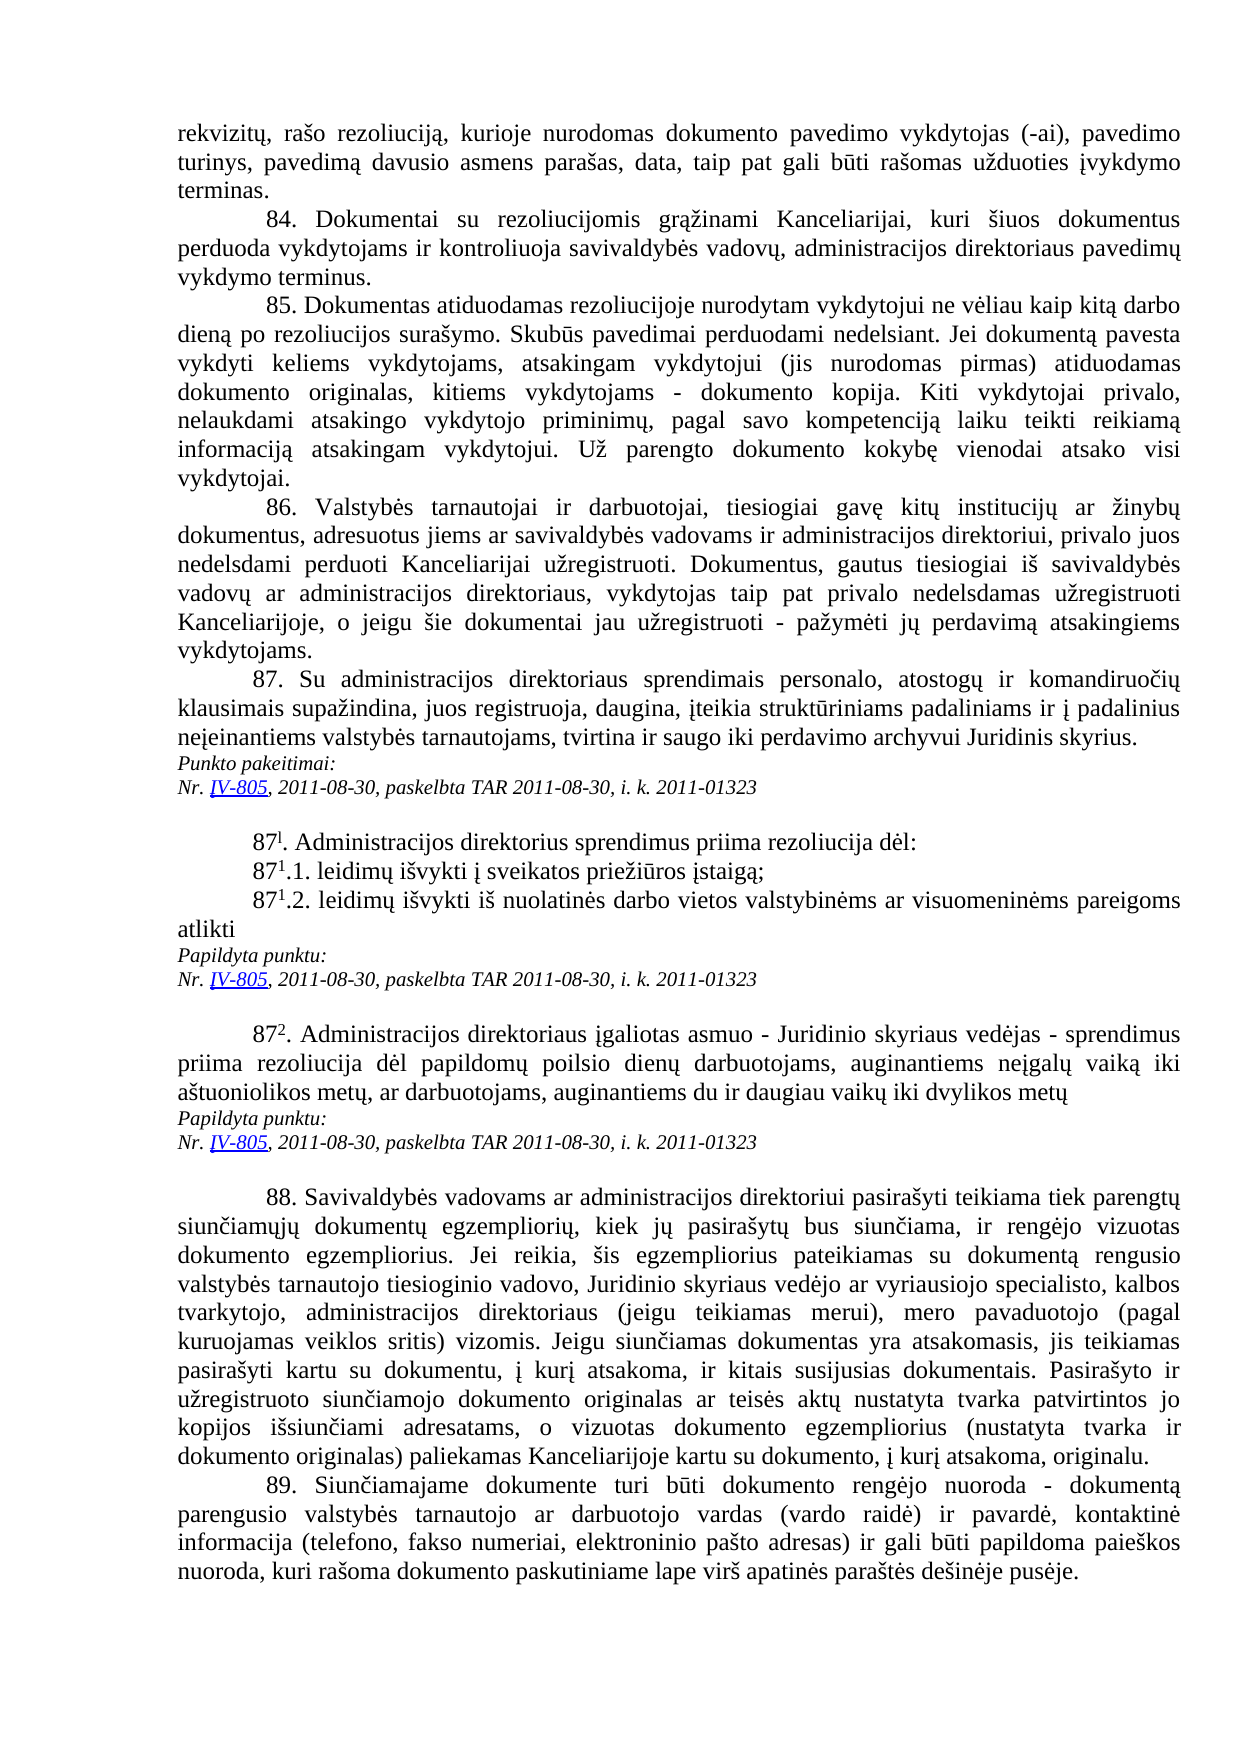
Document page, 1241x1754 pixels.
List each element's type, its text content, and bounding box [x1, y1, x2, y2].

text 87. Su administracijos direktoriaus sprendimais personalo, atostogų ir komandiruočių klausimais supažindina, juos registruoja, daugina, įteikia struktūriniams padaliniams ir į padalinius neįeinantiems valstybės tarnautojams, tvirtina ir saugo iki perdavimo archyvui Juridinis skyrius. [177, 664, 1181, 751]
text 86. Valstybės tarnautojai ir darbuotojai, tiesiogiai gavę kitų institucijų ar žinybų dokumentus, adresuotus jiems ar savivaldybės vadovams ir administracijos direktoriui, privalo juos nedelsdami perduoti Kanceliarijai užregistruoti. Dokumentus, gautus tiesiogiai iš savivaldybės vadovų ar administracijos direktoriaus, vykdytojas taip pat privalo nedelsdamas užregistruoti Kanceliarijoje, o jeigu šie dokumentai jau užregistruoti - pažymėti jų perdavimą atsakingiems vykdytojams. [177, 492, 1181, 664]
text 871.2. leidimų išvykti iš nuolatinės darbo vietos valstybinėms ar visuomeninėms pareigoms atlikti [177, 885, 1181, 942]
text Nr. ĮV-805, 2011-08-30, paskelbta TAR 2011-08-30, i. k. 2011-01323 [177, 775, 1181, 799]
text Papildyta punktu: [177, 1106, 1181, 1130]
text Nr. ĮV-805, 2011-08-30, paskelbta TAR 2011-08-30, i. k. 2011-01323 [177, 967, 1181, 991]
text 872. Administracijos direktoriaus įgaliotas asmuo - Juridinio skyriaus vedėjas - sprendimus priima rezoliucija dėl papildomų poilsio dienų darbuotojams, auginantiems neįgalų vaiką iki aštuoniolikos metų, ar darbuotojams, auginantiems du ir daugiau vaikų iki dvylikos metų [177, 1019, 1181, 1106]
text rekvizitų, rašo rezoliuciją, kurioje nurodomas dokumento pavedimo vykdytojas (-ai), pavedimo turinys, pavedimą davusio asmens parašas, data, taip pat gali būti rašomas užduoties įvykdymo terminas. [177, 118, 1181, 204]
text 88. Savivaldybės vadovams ar administracijos direktoriui pasirašyti teikiama tiek parengtų siunčiamųjų dokumentų egzempliorių, kiek jų pasirašytų bus siunčiama, ir rengėjo vizuotas dokumento egzempliorius. Jei reikia, šis egzempliorius pateikiamas su dokumentą rengusio valstybės tarnautojo tiesioginio vadovo, Juridinio skyriaus vedėjo ar vyriausiojo specialisto, kalbos tvarkytojo, administracijos direktoriaus (jeigu teikiamas merui), mero pavaduotojo (pagal kuruojamas veiklos sritis) vizomis. Jeigu siunčiamas dokumentas yra atsakomasis, jis teikiamas pasirašyti kartu su dokumentu, į kurį atsakoma, ir kitais susijusias dokumentais. Pasirašyto ir užregistruoto siunčiamojo dokumento originalas ar teisės aktų nustatyta tvarka patvirtintos jo kopijos išsiunčiami adresatams, o vizuotas dokumento egzempliorius (nustatyta tvarka ir dokumento originalas) paliekamas Kanceliarijoje kartu su dokumento, į kurį atsakoma, originalu. [177, 1182, 1181, 1470]
text 85. Dokumentas atiduodamas rezoliucijoje nurodytam vykdytojui ne vėliau kaip kitą darbo dieną po rezoliucijos surašymo. Skubūs pavedimai perduodami nedelsiant. Jei dokumentą pavesta vykdyti keliems vykdytojams, atsakingam vykdytojui (jis nurodomas pirmas) atiduodamas dokumento originalas, kitiems vykdytojams - dokumento kopija. Kiti vykdytojai privalo, nelaukdami atsakingo vykdytojo priminimų, pagal savo kompetenciją laiku teikti reikiamą informaciją atsakingam vykdytojui. Už parengto dokumento kokybę vienodai atsako visi vykdytojai. [177, 291, 1181, 492]
text 871.1. leidimų išvykti į sveikatos priežiūros įstaigą; [177, 856, 1181, 885]
text 84. Dokumentai su rezoliucijomis grąžinami Kanceliarijai, kuri šiuos dokumentus perduoda vykdytojams ir kontroliuoja savivaldybės vadovų, administracijos direktoriaus pavedimų vykdymo terminus. [177, 204, 1181, 291]
text 89. Siunčiamajame dokumente turi būti dokumento rengėjo nuoroda - dokumentą parengusio valstybės tarnautojo ar darbuotojo vardas (vardo raidė) ir pavardė, kontaktinė informacija (telefono, fakso numeriai, elektroninio pašto adresas) ir gali būti papildoma paieškos nuoroda, kuri rašoma dokumento paskutiniame lape virš apatinės paraštės dešinėje pusėje. [177, 1470, 1181, 1585]
text Nr. ĮV-805, 2011-08-30, paskelbta TAR 2011-08-30, i. k. 2011-01323 [177, 1130, 1181, 1154]
text Punkto pakeitimai: [177, 751, 1181, 775]
text 87l. Administracijos direktorius sprendimus priima rezoliucija dėl: [177, 827, 1181, 856]
text Papildyta punktu: [177, 942, 1181, 967]
